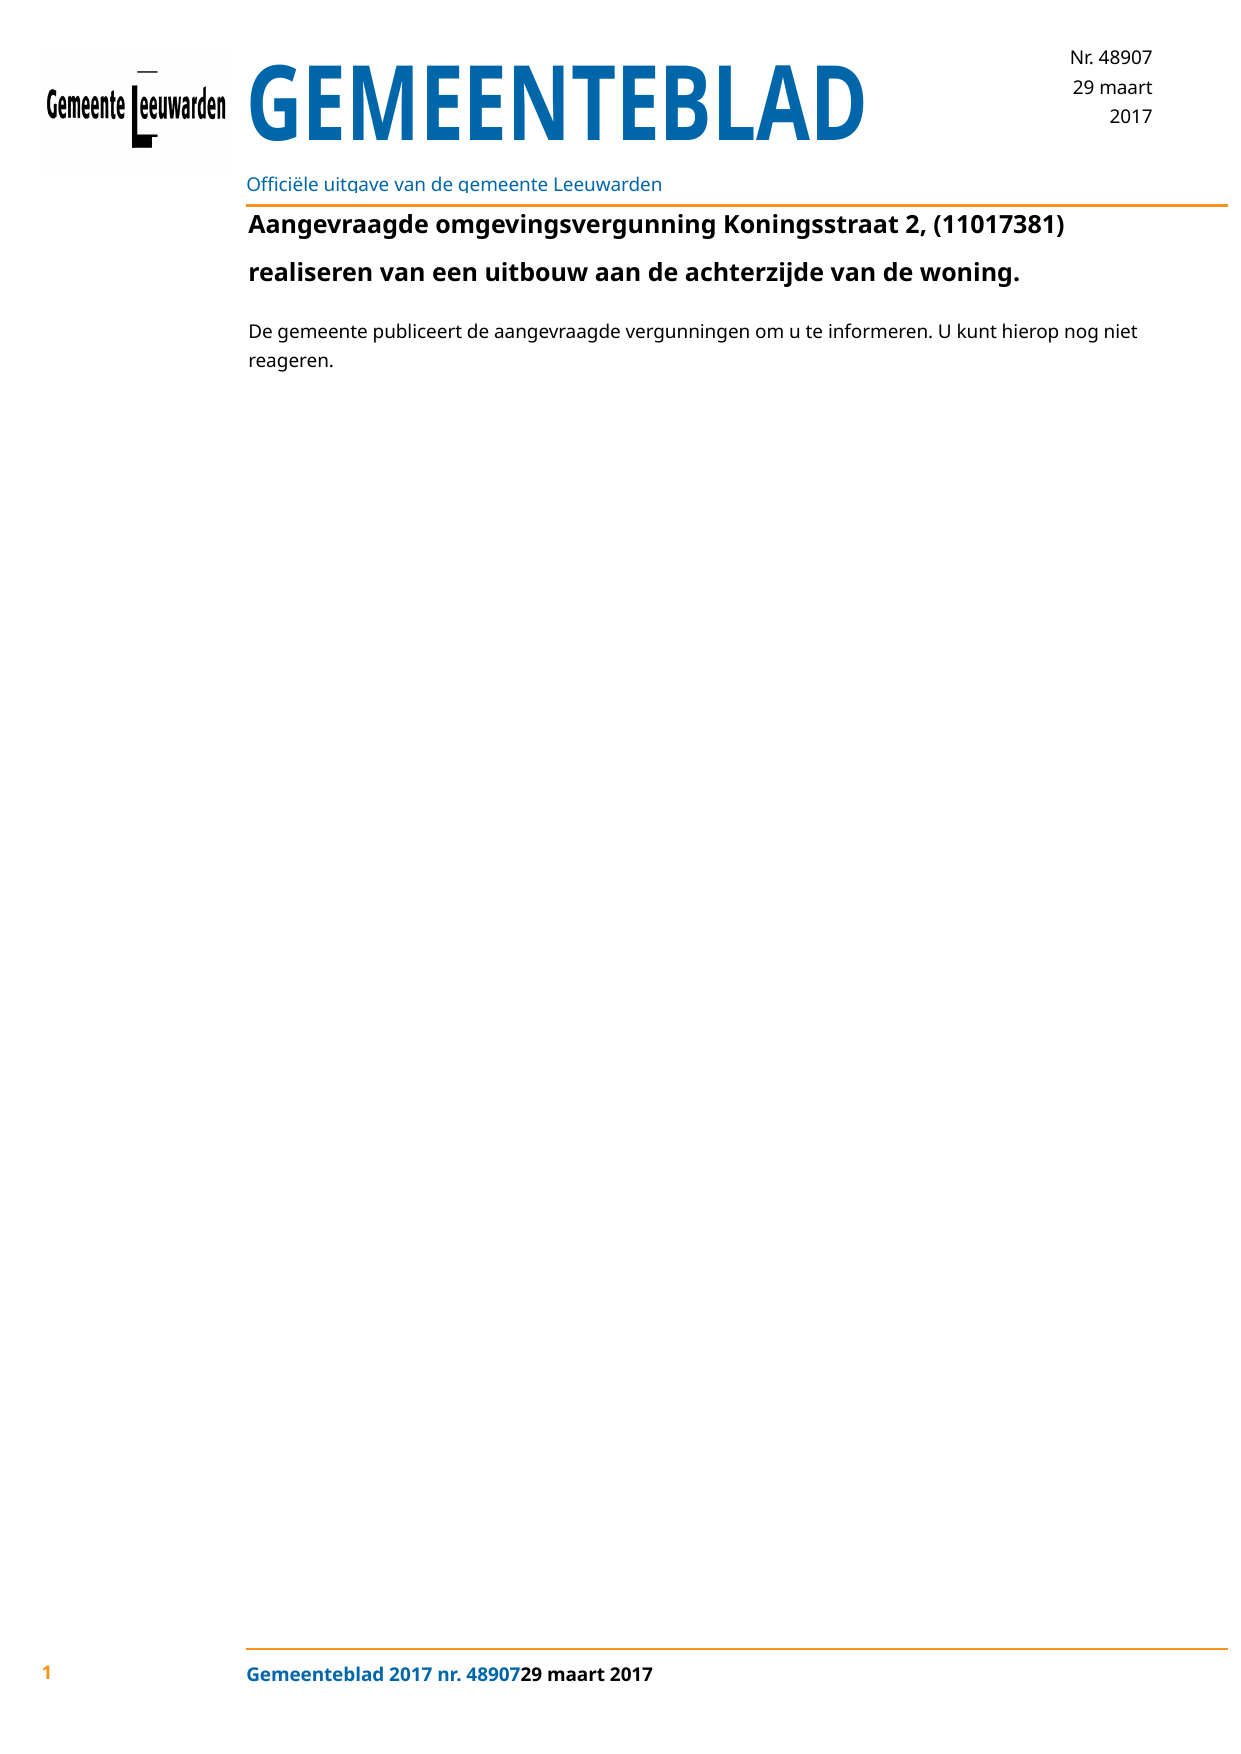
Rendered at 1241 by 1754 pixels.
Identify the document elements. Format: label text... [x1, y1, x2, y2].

text Aangevraagde omgevingsvergunning Koningsstraat 2, (11017381) realiseren van een uitbouw aan de achterzijde van de woning. [248, 207, 1152, 288]
picture [41, 47, 231, 172]
text De gemeente publiceert de aangevraagde vergunningen om u te informeren. U kunt hierop nog niet reageren. [248, 318, 1152, 373]
